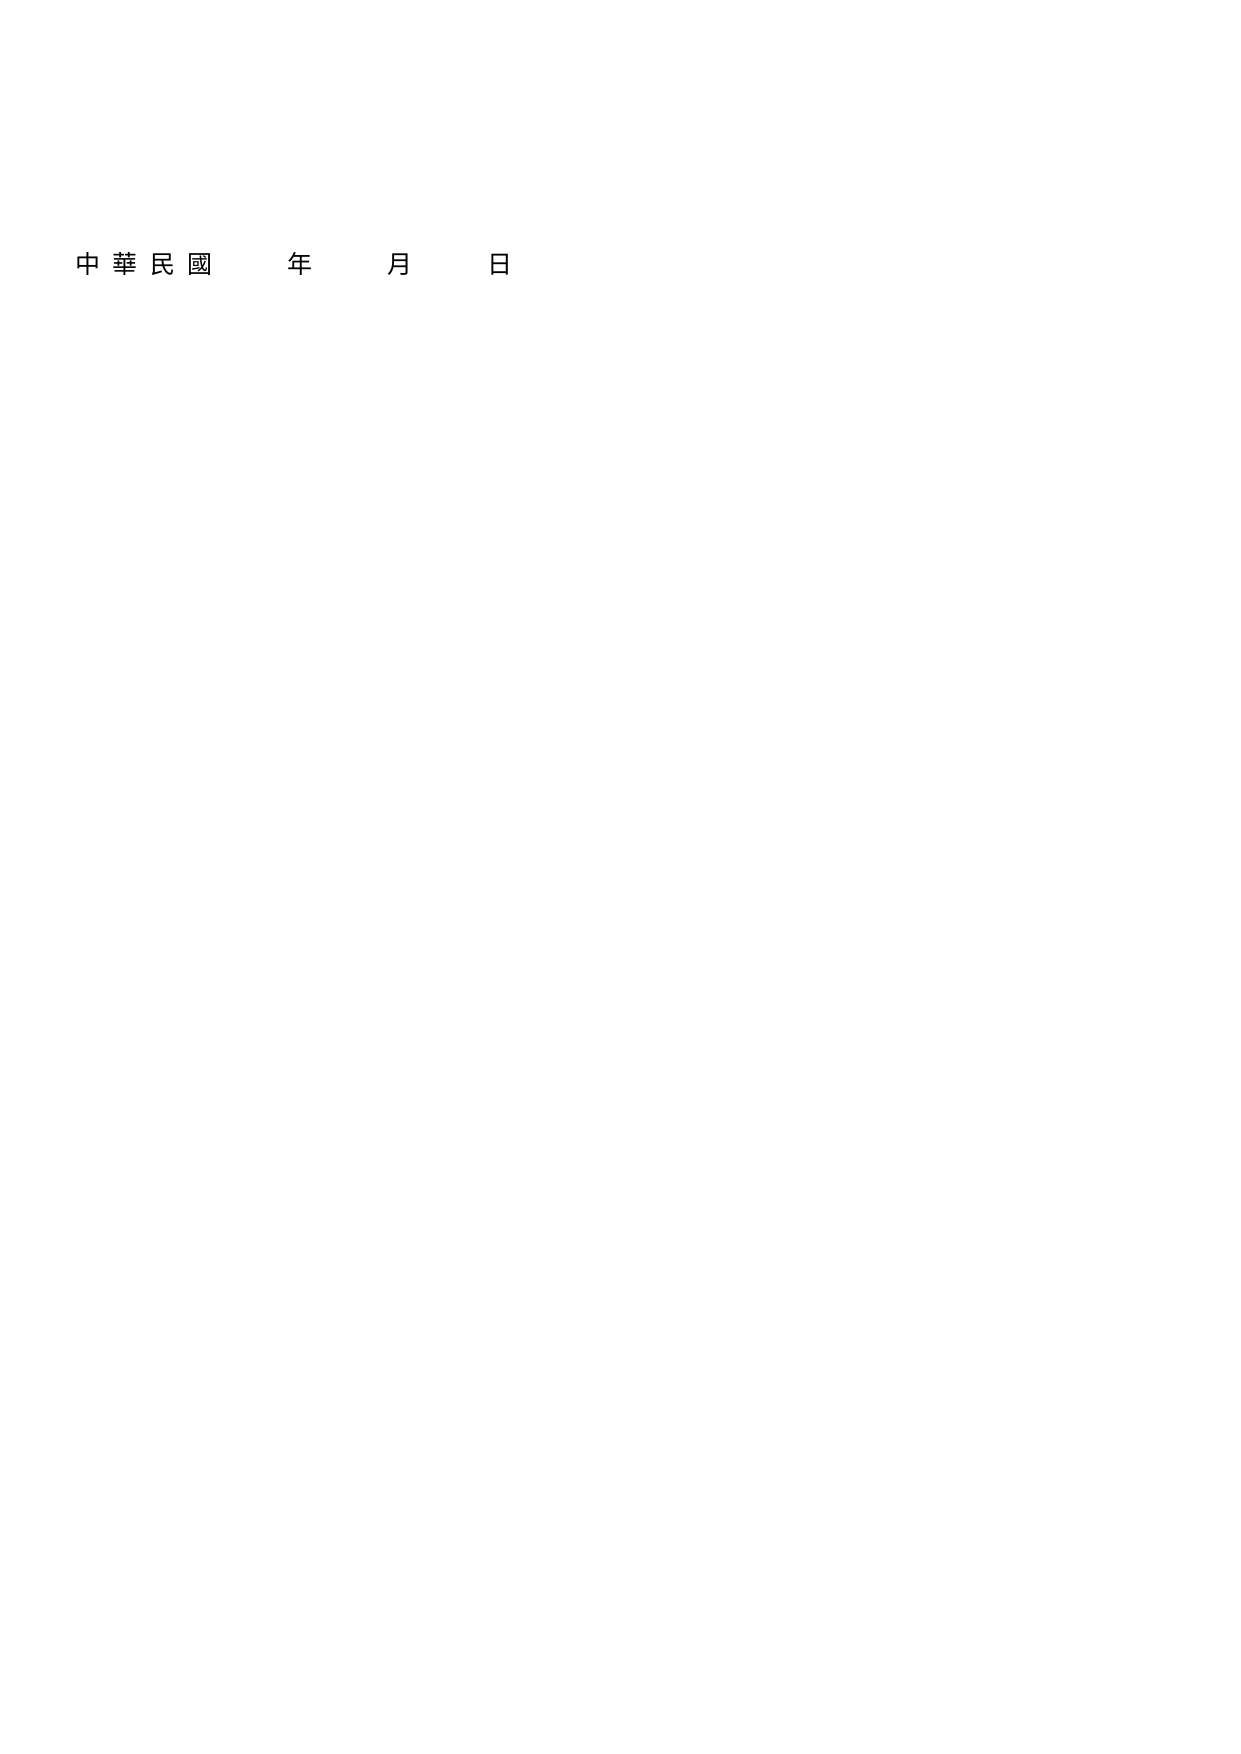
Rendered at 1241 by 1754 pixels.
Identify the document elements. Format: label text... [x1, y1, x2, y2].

text 中 華 民 國 年 月 日 [75, 221, 1165, 283]
